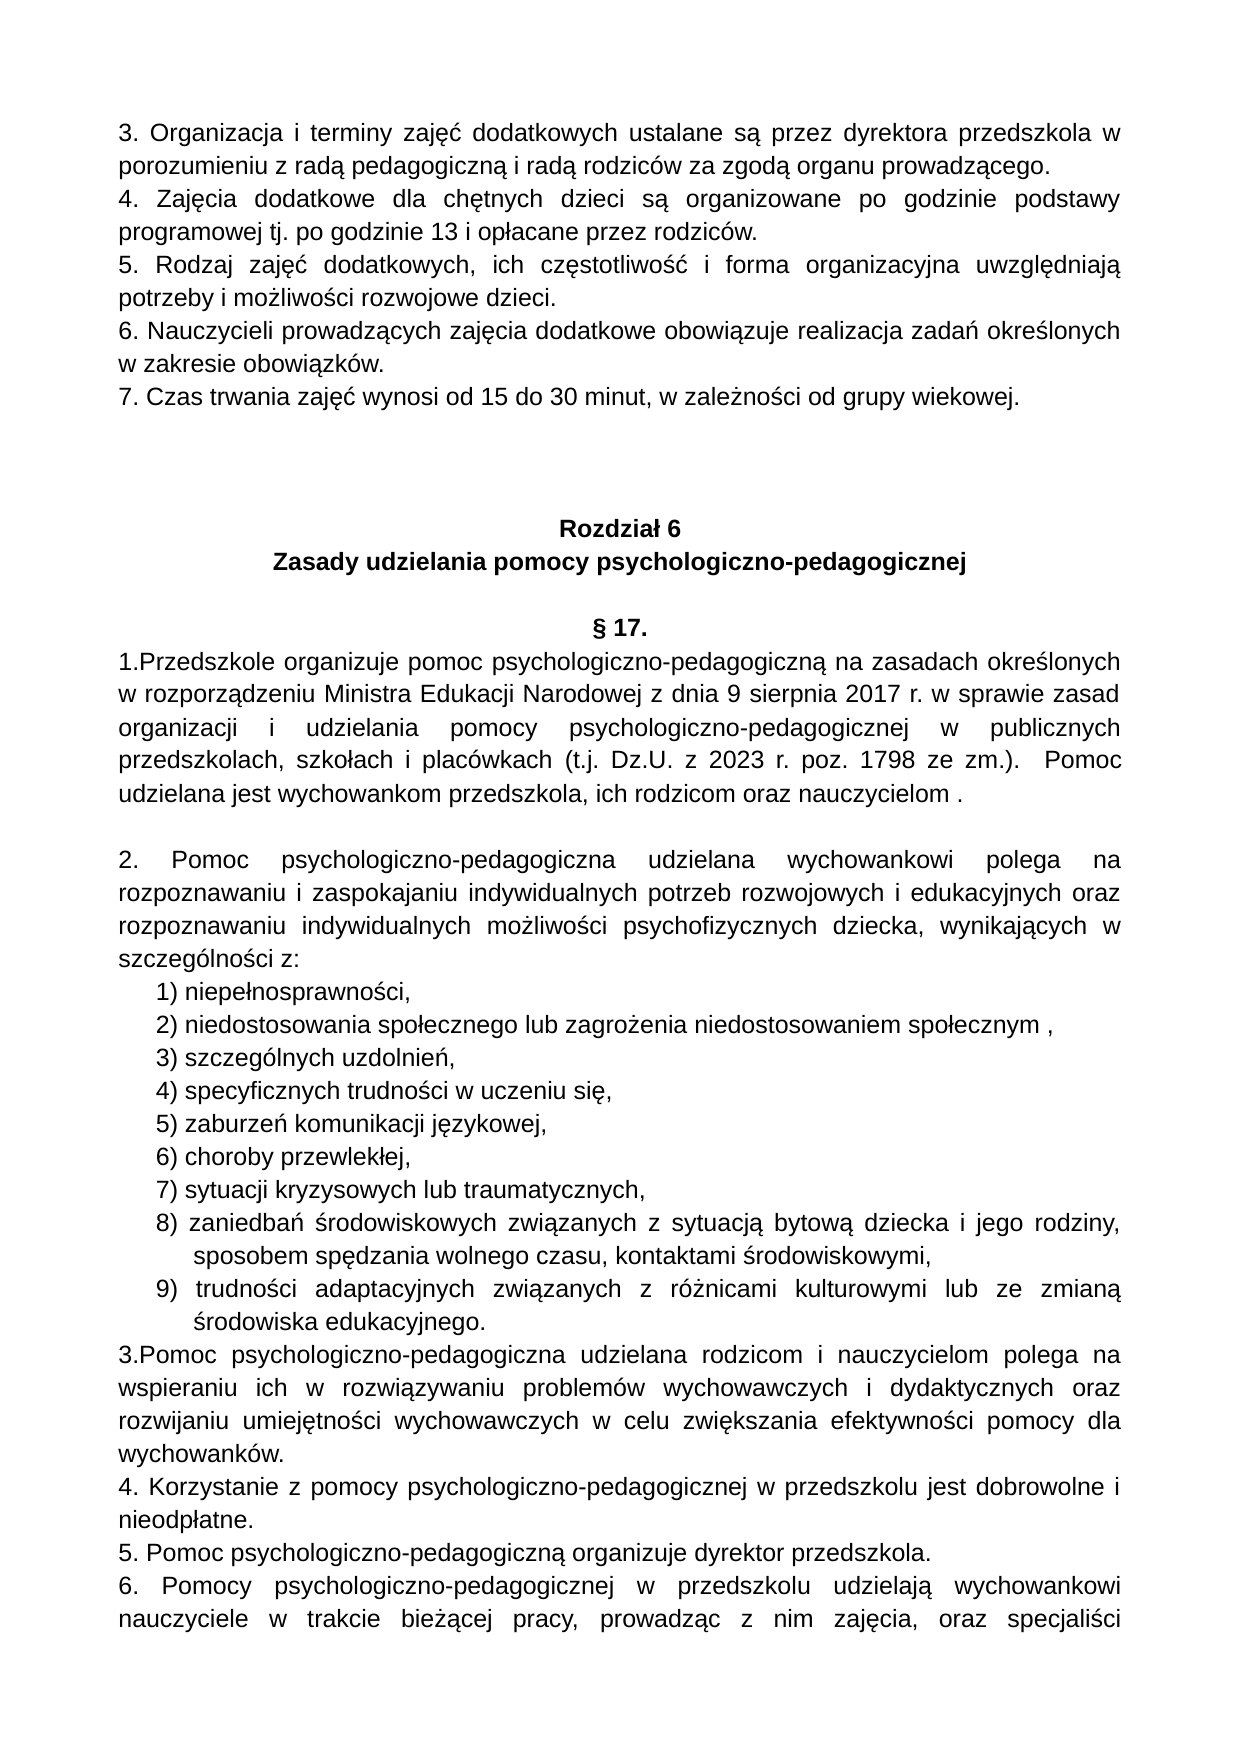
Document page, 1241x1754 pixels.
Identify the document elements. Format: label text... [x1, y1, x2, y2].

text 6. Nauczycieli prowadzących zajęcia dodatkowe obowiązuje realizacja zadań określonych w zakresie obowiązków. [118, 316, 1122, 378]
text Zasady udzielania pomocy psychologiczno-pedagogicznej [118, 547, 1122, 576]
text 2. Pomoc psychologiczno-pedagogiczna udzielana wychowankowi polega na rozpoznawaniu i zaspokajaniu indywidualnych potrzeb rozwojowych i edukacyjnych oraz rozpoznawaniu indywidualnych możliwości psychofizycznych dziecka, wynikających w szczególności z: [118, 844, 1122, 972]
text 5) zaburzeń komunikacji językowej, [156, 1109, 1122, 1137]
text Rozdział 6 [118, 514, 1122, 543]
text 3) szczególnych uzdolnień, [156, 1043, 1122, 1071]
text 4) specyficznych trudności w uczeniu się, [156, 1076, 1122, 1104]
text 7. Czas trwania zajęć wynosi od 15 do 30 minut, w zależności od grupy wiekowej. [118, 382, 1122, 411]
text 5. Pomoc psychologiczno-pedagogiczną organizuje dyrektor przedszkola. [118, 1538, 1122, 1567]
text § 17. [118, 613, 1122, 642]
text 7) sytuacji kryzysowych lub traumatycznych, [156, 1175, 1122, 1203]
text 3. Organizacja i terminy zajęć dodatkowych ustalane są przez dyrektora przedszkola w porozumieniu z radą pedagogiczną i radą rodziców za zgodą organu prowadzącego. [118, 118, 1122, 180]
text 8) zaniedbań środowiskowych związanych z sytuacją bytową dziecka i jego rodziny, sposobem spędzania wolnego czasu, kontaktami środowiskowymi, [156, 1208, 1122, 1269]
text 2) niedostosowania społecznego lub zagrożenia niedostosowaniem społecznym , [156, 1010, 1122, 1038]
text 6) choroby przewlekłej, [156, 1142, 1122, 1171]
text 1) niepełnosprawności, [156, 977, 1122, 1005]
text 9) trudności adaptacyjnych związanych z różnicami kulturowymi lub ze zmianą środowiska edukacyjnego. [156, 1274, 1122, 1336]
text 1.Przedszkole organizuje pomoc psychologiczno-pedagogiczną na zasadach określonych w rozporządzeniu Ministra Edukacji Narodowej z dnia 9 sierpnia 2017 r. w sprawie zasad organizacji i udzielania pomocy psychologiczno-pedagogicznej w publicznych przedszkolach, szkołach i placówkach (t.j. Dz.U. z 2023 r. poz. 1798 ze zm.). Pomoc udzielana jest wychowankom przedszkola, ich rodzicom oraz nauczycielom . [118, 646, 1122, 807]
text 3.Pomoc psychologiczno-pedagogiczna udzielana rodzicom i nauczycielom polega na wspieraniu ich w rozwiązywaniu problemów wychowawczych i dydaktycznych oraz rozwijaniu umiejętności wychowawczych w celu zwiększania efektywności pomocy dla wychowanków. [118, 1340, 1122, 1468]
text 5. Rodzaj zajęć dodatkowych, ich częstotliwość i forma organizacyjna uwzględniają potrzeby i możliwości rozwojowe dzieci. [118, 250, 1122, 312]
text 6. Pomocy psychologiczno-pedagogicznej w przedszkolu udzielają wychowankowi nauczyciele w trakcie bieżącej pracy, prowadząc z nim zajęcia, oraz specjaliści [118, 1571, 1122, 1633]
text 4. Korzystanie z pomocy psychologiczno-pedagogicznej w przedszkolu jest dobrowolne i nieodpłatne. [118, 1472, 1122, 1534]
text 4. Zajęcia dodatkowe dla chętnych dzieci są organizowane po godzinie podstawy programowej tj. po godzinie 13 i opłacane przez rodziców. [118, 184, 1122, 246]
